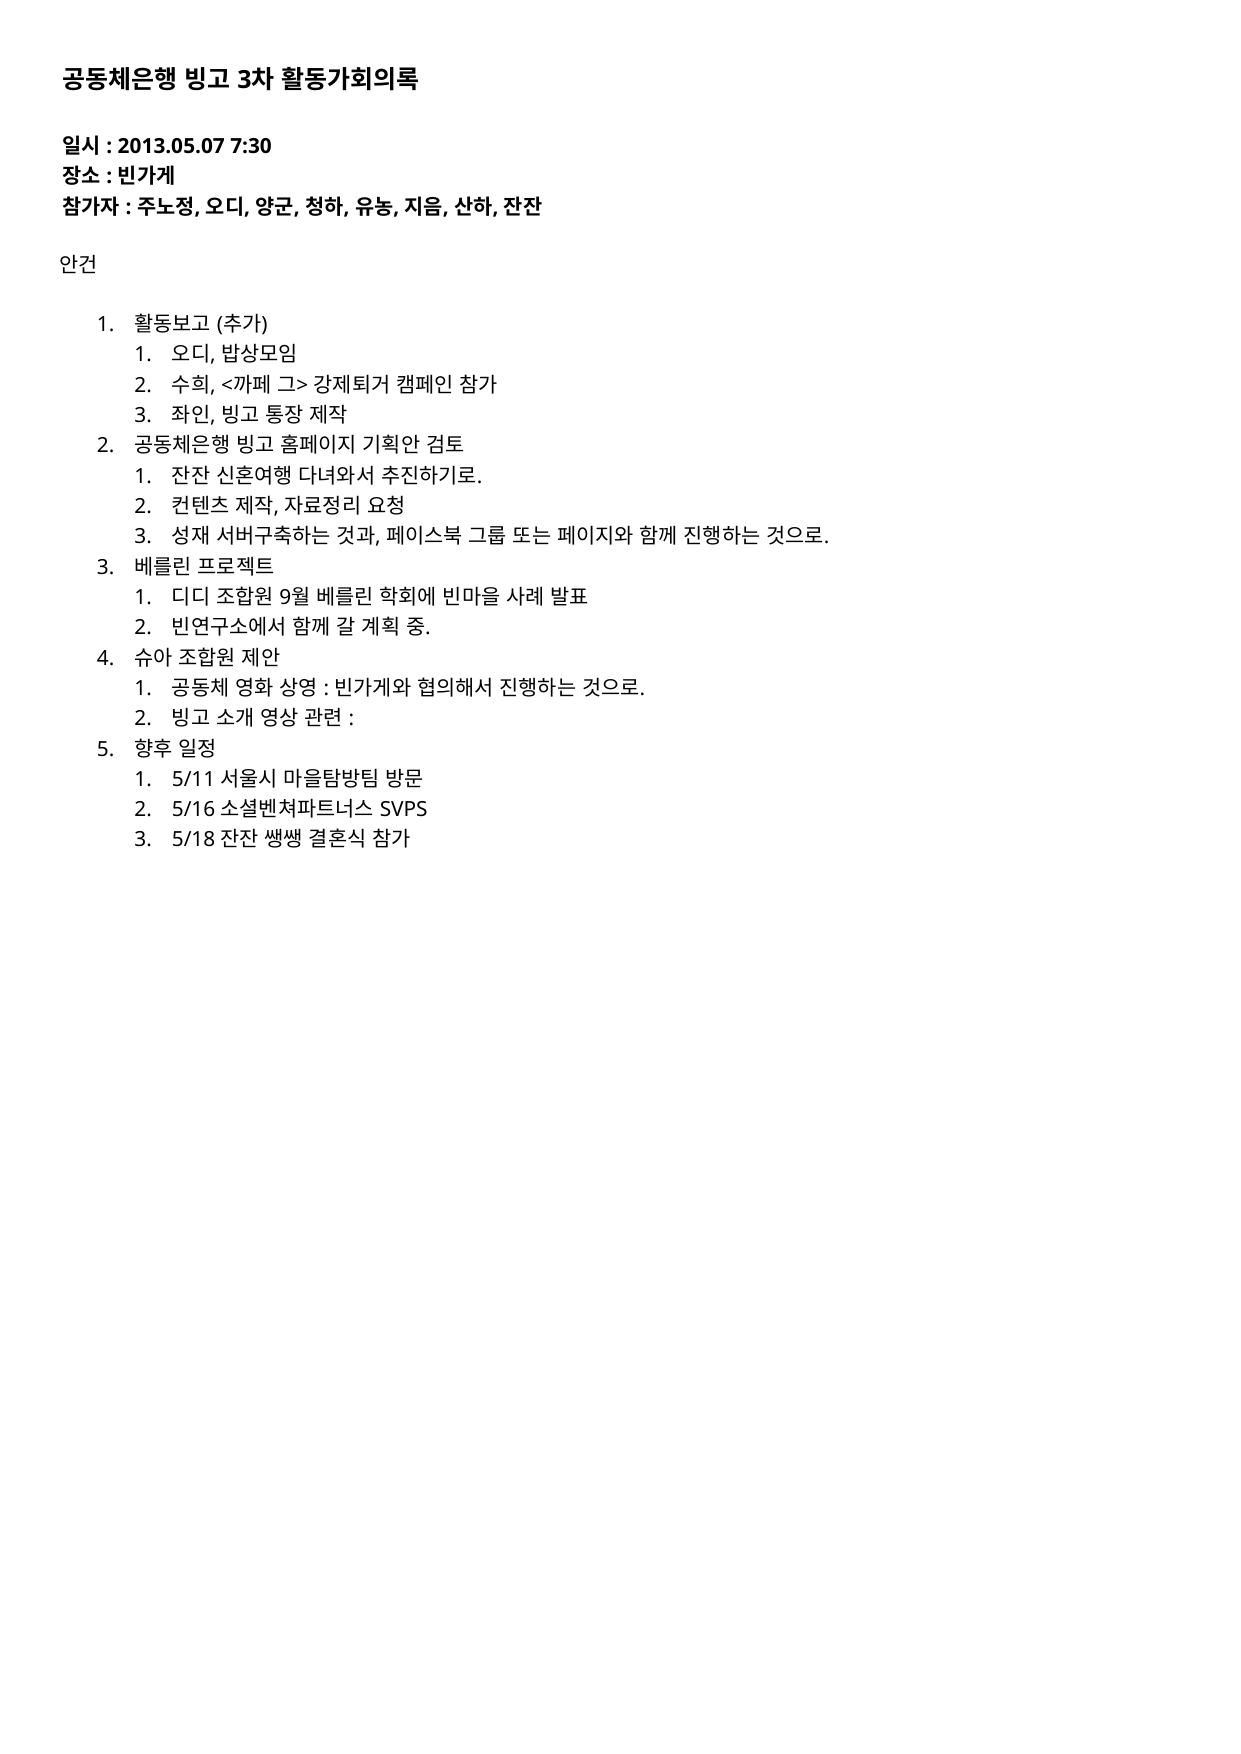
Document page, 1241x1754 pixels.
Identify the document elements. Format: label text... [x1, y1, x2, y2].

list 컨텐츠 제작, 자료정리 요청 [134, 489, 1181, 519]
list 성재 서버구축하는 것과, 페이스북 그룹 또는 페이지와 함께 진행하는 것으로. [134, 519, 1181, 550]
list 오디, 밥상모임 [134, 338, 1181, 368]
text 안건 [59, 249, 1181, 279]
text 장소 : 빈가게 [62, 160, 1181, 190]
list 공동체 영화 상영 : 빈가게와 협의해서 진행하는 것으로. [134, 671, 1181, 701]
list 슈아 조합원 제안 [97, 641, 1181, 671]
list 5/16 소셜벤쳐파트너스 SVPS [134, 792, 1181, 823]
list 향후 일정 [97, 732, 1181, 762]
list 디디 조합원 9월 베를린 학회에 빈마을 사례 발표 [134, 580, 1181, 611]
list 활동보고 (추가) [97, 307, 1181, 338]
list 빈연구소에서 함께 갈 계획 중. [134, 611, 1181, 641]
list 좌인, 빙고 통장 제작 [134, 398, 1181, 429]
text 일시 : 2013.05.07 7:30 [62, 129, 1181, 160]
list 공동체은행 빙고 3차 활동가회의록 [62, 59, 1181, 95]
list 5/11 서울시 마을탐방팀 방문 [134, 762, 1181, 792]
list 수희, <까페 그> 강제퇴거 캠페인 참가 [134, 368, 1181, 398]
list 잔잔 신혼여행 다녀와서 추진하기로. [134, 459, 1181, 489]
text 참가자 : 주노정, 오디, 양군, 청하, 유농, 지음, 산하, 잔잔 [62, 190, 1181, 220]
list 5/18 잔잔 쌩쌩 결혼식 참가 [134, 823, 1181, 853]
list 공동체은행 빙고 홈페이지 기획안 검토 [97, 429, 1181, 459]
list 빙고 소개 영상 관련 : [134, 701, 1181, 732]
list 베를린 프로젝트 [97, 550, 1181, 580]
